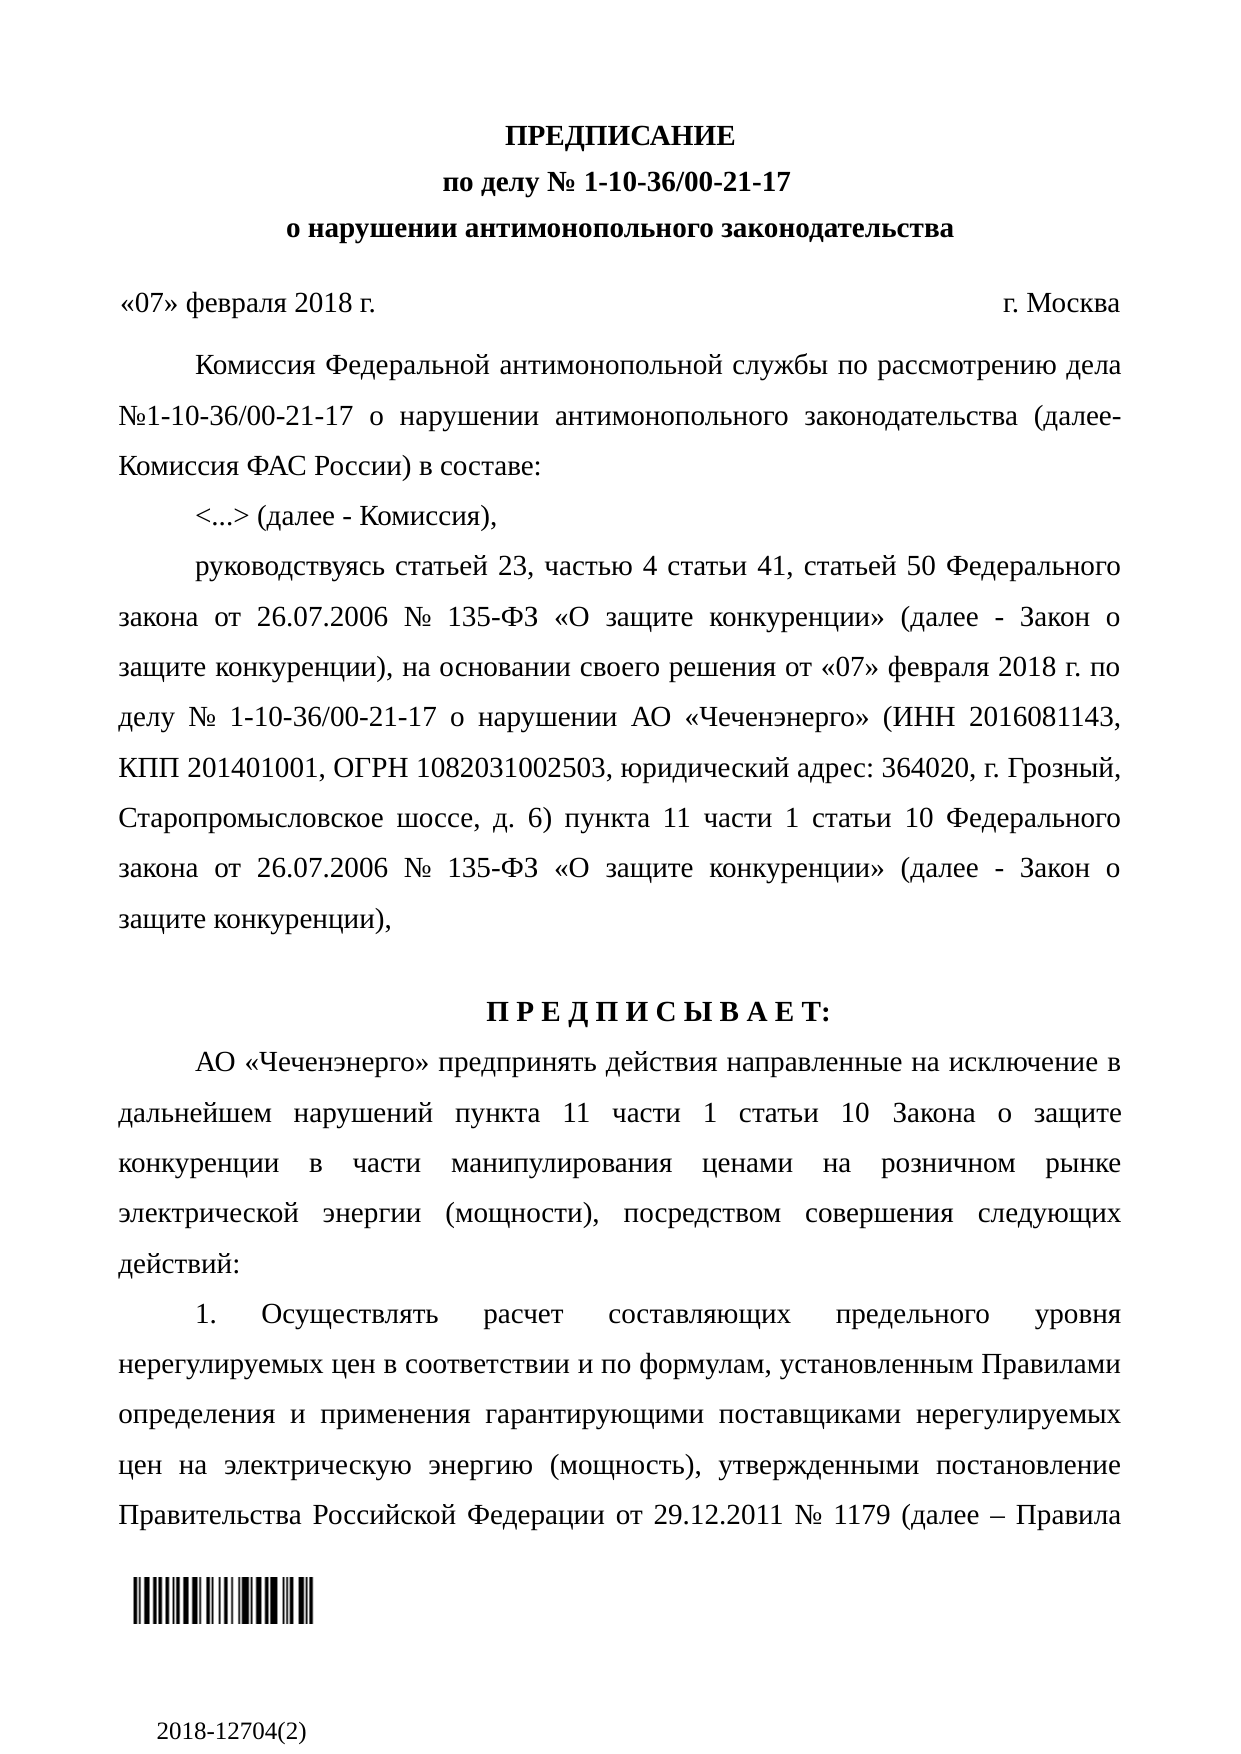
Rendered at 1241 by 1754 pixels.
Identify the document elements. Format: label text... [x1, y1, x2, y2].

text АО «Чеченэнерго» предпринять действия направленные на исключение в дальнейшем нарушений пункта 11 части 1 статьи 10 Закона о защите конкуренции в части манипулирования ценами на розничном рынке электрической энергии (мощности), посредством совершения следующих действий: [118, 1044, 1122, 1279]
text по делу № 1-10-36/00-21-17 [118, 164, 1122, 198]
text «07» февраля 2018 г. г. Москва [118, 285, 1122, 318]
text руководствуясь статьей 23, частью 4 статьи 41, статьей 50 Федерального закона от 26.07.2006 № 135-ФЗ «О защите конкуренции» (далее - Закон о защите конкуренции), на основании своего решения от «07» февраля 2018 г. по делу № 1-10-36/00-21-17 о нарушении АО «Чеченэнерго» (ИНН 2016081143, КПП 201401001, ОГРН 1082031002503, юридический адрес: 364020, г. Грозный, Старопромысловское шоссе, д. 6) пункта 11 части 1 статьи 10 Федерального закона от 26.07.2006 № 135-ФЗ «О защите конкуренции» (далее - Закон о защите конкуренции), [118, 548, 1122, 934]
text о нарушении антимонопольного законодательства [118, 210, 1122, 244]
text ПРЕДПИСАНИЕ [118, 118, 1122, 152]
text Комиссия Федеральной антимонопольной службы по рассмотрению дела №1-10-36/00-21-17 о нарушении антимонопольного законодательства (далее-Комиссия ФАС России) в составе: [118, 347, 1122, 481]
text 1. Осуществлять расчет составляющих предельного уровня нерегулируемых цен в соответствии и по формулам, установленным Правилами определения и применения гарантирующими поставщиками нерегулируемых цен на электрическую энергию (мощность), утвержденными постановление Правительства Российской Федерации от 29.12.2011 № 1179 (далее – Правила [118, 1296, 1122, 1531]
picture [118, 1577, 331, 1624]
text <...> (далее - Комиссия), [118, 498, 1122, 532]
text П Р Е Д П И С Ы В А Е Т: [118, 994, 1122, 1028]
